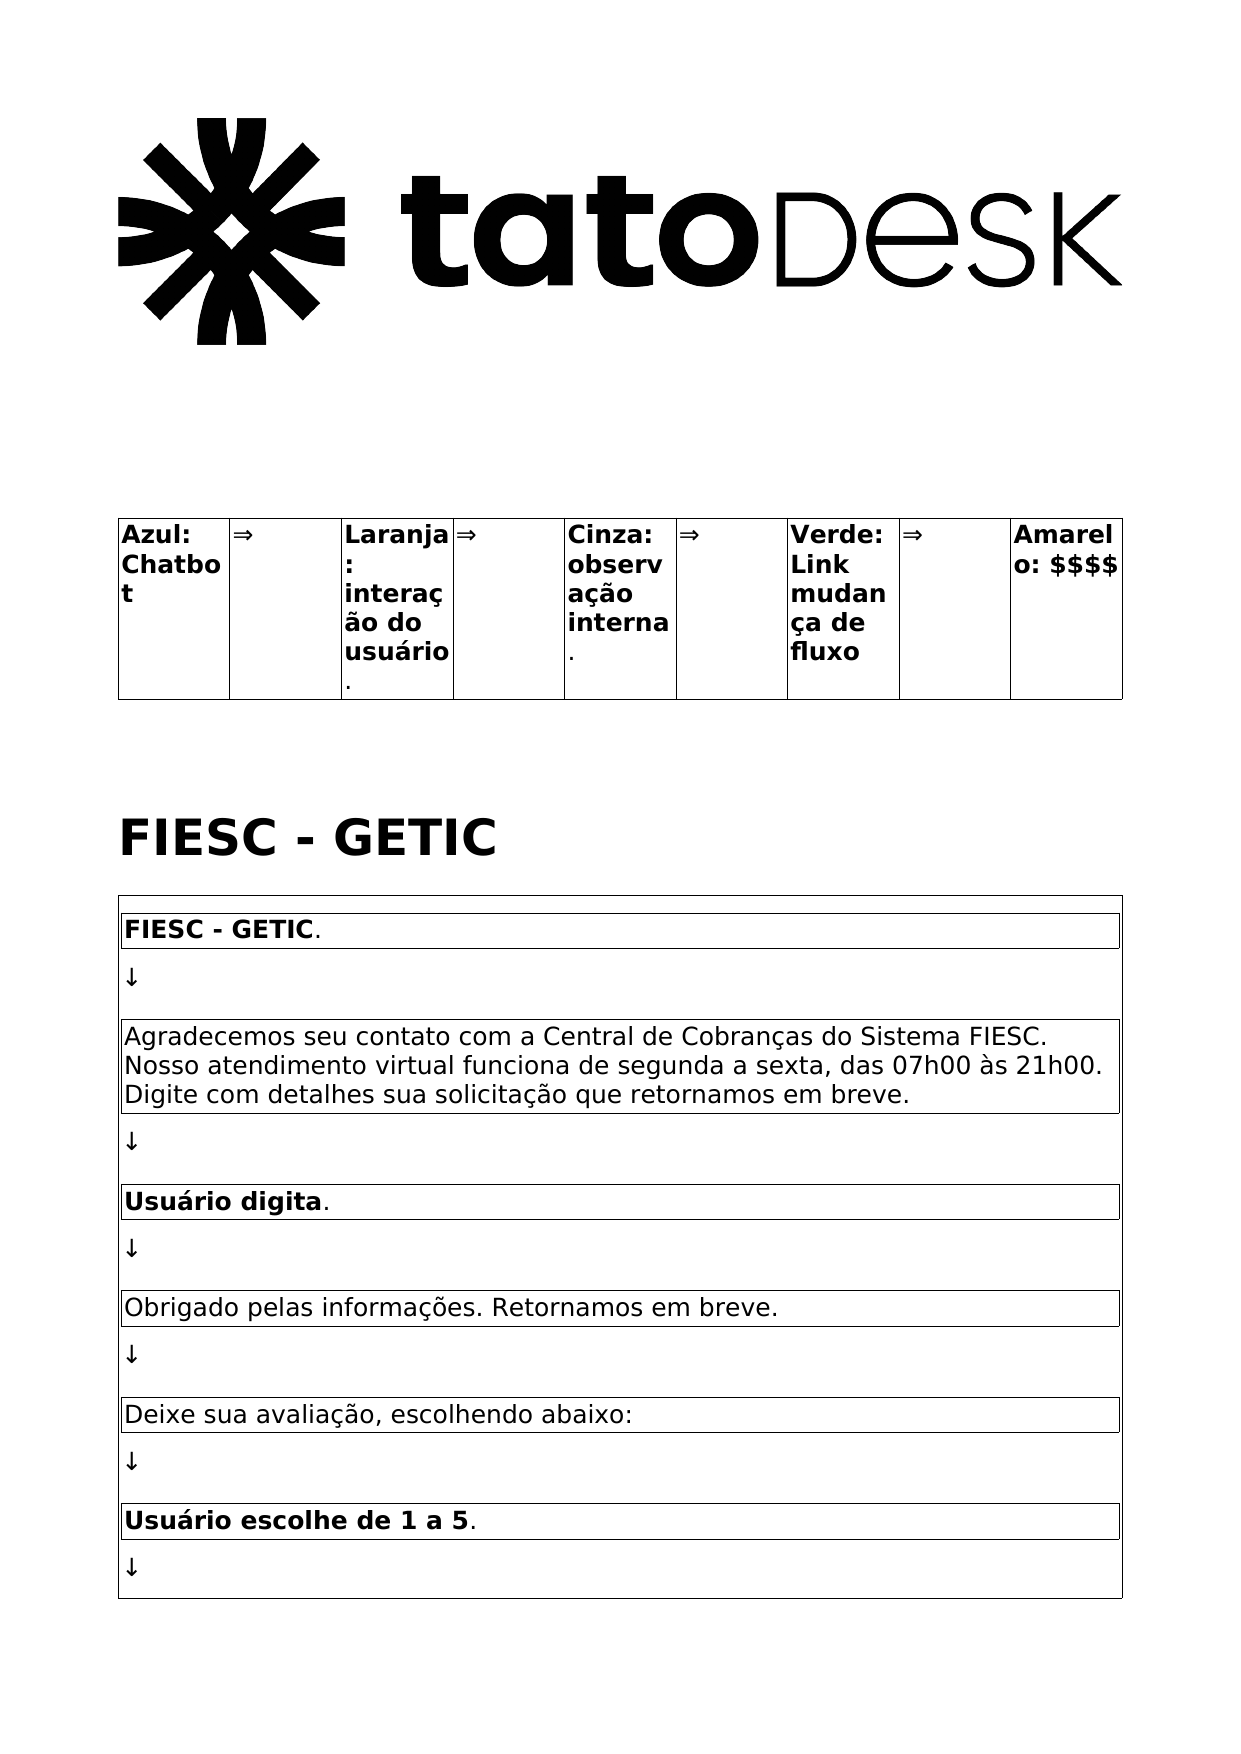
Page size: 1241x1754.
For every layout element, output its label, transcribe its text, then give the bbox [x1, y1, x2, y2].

table_header ↓ ↓ ↓ ↓ ↓ ↓ [119, 896, 1122, 1598]
table_header Deixe sua avaliação, escolhendo abaixo: [122, 1398, 1119, 1432]
table_header Verde: Link mudança de fluxo [788, 519, 899, 699]
table_header Usuário digita. [122, 1185, 1119, 1219]
picture [118, 118, 1123, 345]
table_header ⇒ [454, 519, 564, 699]
table_header Laranja: interação do usuário. [342, 519, 453, 699]
table_header Usuário escolhe de 1 a 5. [122, 1504, 1119, 1538]
table_header ⇒ [900, 519, 1010, 699]
table_header ⇒ [230, 519, 341, 699]
table_header FIESC - GETIC. [122, 914, 1119, 948]
subtitle FIESC - GETIC [118, 809, 1122, 868]
table_header Azul: Chatbot [119, 519, 229, 699]
table_header Cinza: observação interna. [565, 519, 676, 699]
table_header Obrigado pelas informações. Retornamos em breve. [122, 1291, 1119, 1326]
table_header ⇒ [677, 519, 787, 699]
table_header Amarelo: $$$$ [1011, 519, 1122, 699]
table_header Agradecemos seu contato com a Central de Cobranças do Sistema FIESC. Nosso atendimento virtual funciona de segunda a sexta, das 07h00 às 21h00. Digite com detalhes sua solicitação que retornamos em breve. [122, 1020, 1119, 1113]
